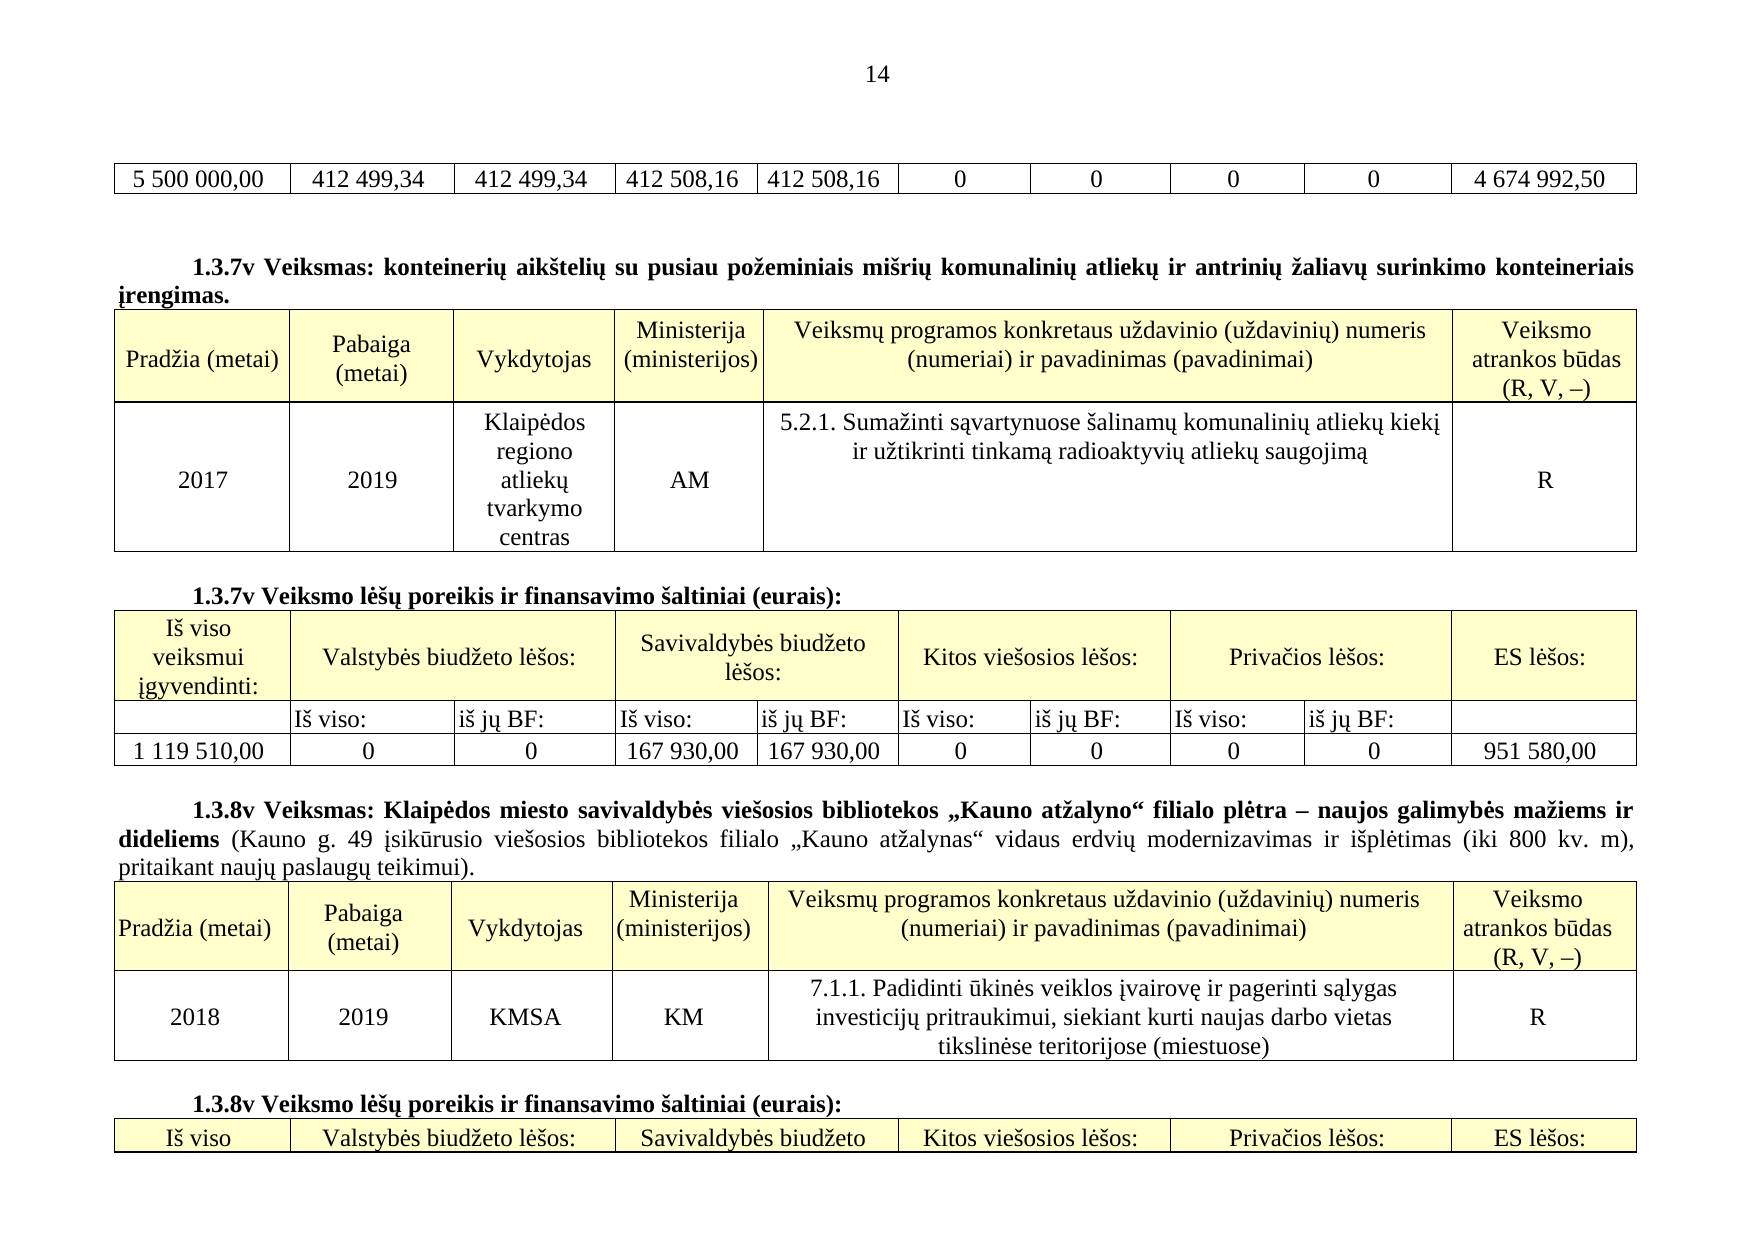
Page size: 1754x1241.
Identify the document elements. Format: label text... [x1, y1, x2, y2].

text 1.3.8v Veiksmo lėšų poreikis ir finansavimo šaltiniai (eurais): [118, 1089, 1636, 1118]
table_cell 4 674 992,50 [1452, 164, 1636, 193]
table_cell AM [615, 403, 763, 551]
table_cell 1 119 510,00 [115, 734, 290, 765]
table_cell KM [613, 971, 768, 1059]
table_cell Klaipėdos regiono atliekų tvarkymo centras [454, 403, 614, 551]
table_header Savivaldybės biudžeto lėšos: [616, 611, 898, 700]
table_header Ministerija (ministerijos) [615, 310, 763, 401]
table_cell 0 [291, 734, 454, 765]
table_header Veiksmų programos konkretaus uždavinio (uždavinių) numeris (numeriai) ir pavadinimas (pavadinimai) [769, 882, 1453, 970]
table_header Pabaiga (metai) [290, 310, 453, 401]
table_cell [1452, 701, 1636, 732]
table_cell 0 [1305, 164, 1451, 193]
table_header Savivaldybės biudžeto [616, 1119, 898, 1151]
table_cell 5 500 000,00 [115, 164, 290, 193]
table_header Kitos viešosios lėšos: [899, 611, 1170, 700]
table_cell [115, 701, 290, 732]
table_header Vykdytojas [452, 882, 612, 970]
table_cell 5.2.1. Sumažinti sąvartynuose šalinamų komunalinių atliekų kiekį ir užtikrinti tinkamą radioaktyvių atliekų saugojimą [764, 403, 1452, 551]
table_cell 412 499,34 [291, 164, 454, 193]
table_cell Iš viso: [616, 701, 757, 732]
table_cell KMSA [452, 971, 612, 1059]
table_cell 0 [899, 734, 1030, 765]
table_header Kitos viešosios lėšos: [899, 1119, 1170, 1151]
table_cell iš jų BF: [758, 701, 898, 732]
table_cell 167 930,00 [758, 734, 898, 765]
table_cell 0 [455, 734, 615, 765]
table_header Ministerija (ministerijos) [613, 882, 768, 970]
table_cell Iš viso: [1171, 701, 1304, 732]
table_cell 0 [1031, 164, 1170, 193]
table_header Veiksmų programos konkretaus uždavinio (uždavinių) numeris (numeriai) ir pavadinimas (pavadinimai) [764, 310, 1452, 401]
table_cell 0 [899, 164, 1030, 193]
table_header ES lėšos: [1452, 1119, 1636, 1151]
table_header Privačios lėšos: [1171, 611, 1451, 700]
table_header Valstybės biudžeto lėšos: [291, 611, 615, 700]
table_cell iš jų BF: [1031, 701, 1170, 732]
table_cell 0 [1031, 734, 1170, 765]
text 1.3.7v Veiksmas: konteinerių aikštelių su pusiau požeminiais mišrių komunalinių atliekų ir antrinių žaliavų surinkimo konteineriais įrengimas. [118, 252, 1636, 309]
table_header Valstybės biudžeto lėšos: [291, 1119, 615, 1151]
table_cell 2018 [115, 971, 288, 1059]
table_cell 412 508,16 [758, 164, 898, 193]
table_cell iš jų BF: [455, 701, 615, 732]
table_cell R [1453, 403, 1636, 551]
table_cell iš jų BF: [1305, 701, 1451, 732]
table_cell 7.1.1. Padidinti ūkinės veiklos įvairovę ir pagerinti sąlygas investicijų pritraukimui, siekiant kurti naujas darbo vietas tikslinėse teritorijose (miestuose) [769, 971, 1453, 1059]
table_header Veiksmo atrankos būdas (R, V, –) [1454, 882, 1636, 970]
table_cell 0 [1305, 734, 1451, 765]
table_cell 167 930,00 [616, 734, 757, 765]
table_cell Iš viso: [899, 701, 1030, 732]
text 1.3.7v Veiksmo lėšų poreikis ir finansavimo šaltiniai (eurais): [118, 581, 1636, 609]
table_cell R [1454, 971, 1636, 1059]
table_cell 951 580,00 [1452, 734, 1636, 765]
table_header Pradžia (metai) [115, 882, 288, 970]
table_cell 2017 [115, 403, 289, 551]
table_cell Iš viso: [291, 701, 454, 732]
table_cell 2019 [290, 403, 453, 551]
table_header Pradžia (metai) [115, 310, 289, 401]
table_cell 412 508,16 [616, 164, 757, 193]
table_cell 0 [1171, 164, 1304, 193]
table_cell 0 [1171, 734, 1304, 765]
table_header ES lėšos: [1452, 611, 1636, 700]
table_header Pabaiga (metai) [289, 882, 451, 970]
table_cell 2019 [289, 971, 451, 1059]
table_header Vykdytojas [454, 310, 614, 401]
text 1.3.8v Veiksmas: Klaipėdos miesto savivaldybės viešosios bibliotekos „Kauno atžalyno“ filialo plėtra – naujos galimybės mažiems ir dideliems (Kauno g. 49 įsikūrusio viešosios bibliotekos filialo „Kauno atžalynas“ vidaus erdvių modernizavimas ir išplėtimas (iki 800 kv. m), pritaikant naujų paslaugų teikimui). [118, 795, 1636, 881]
table_header Veiksmo atrankos būdas (R, V, –) [1453, 310, 1636, 401]
table_header Iš viso veiksmui įgyvendinti: [115, 611, 290, 700]
table_cell 412 499,34 [455, 164, 615, 193]
table_header Iš viso [115, 1119, 290, 1151]
table_header Privačios lėšos: [1171, 1119, 1451, 1151]
